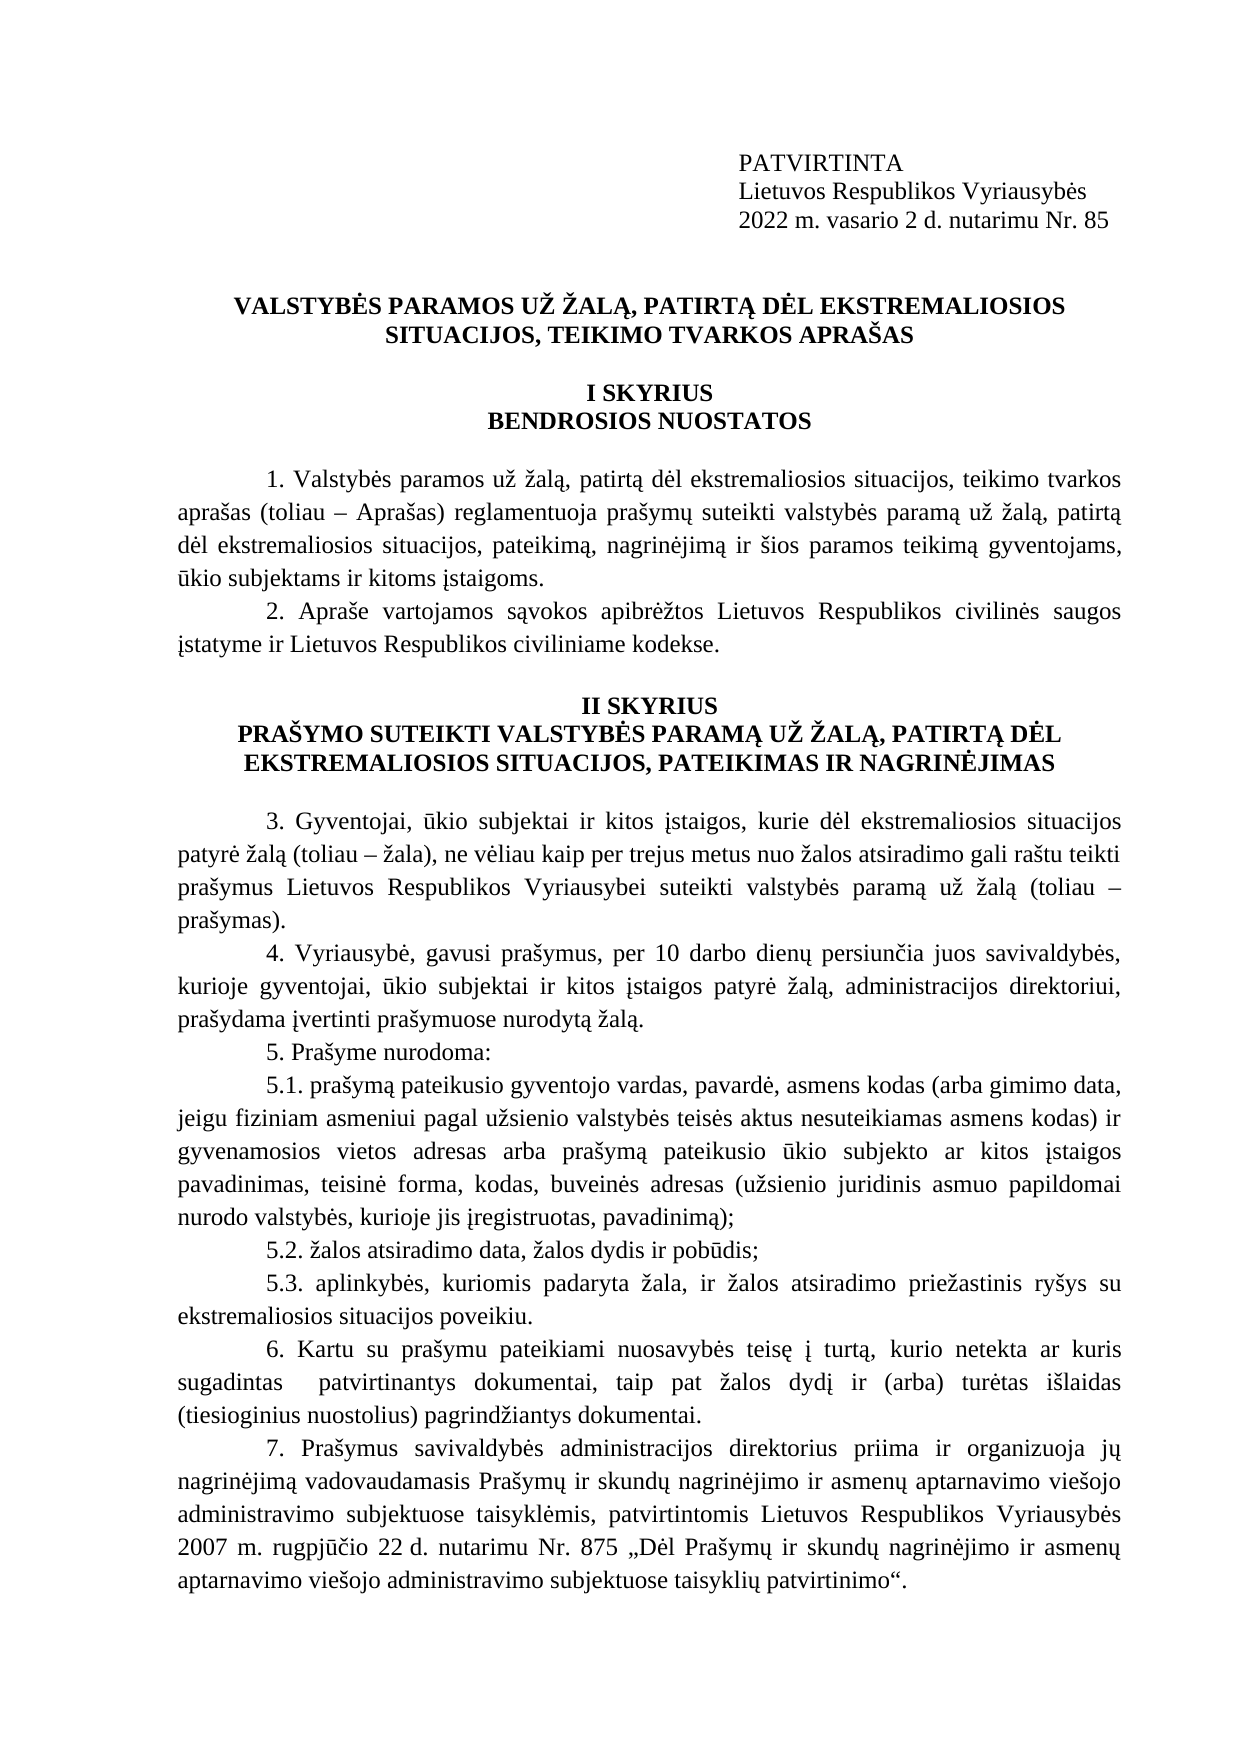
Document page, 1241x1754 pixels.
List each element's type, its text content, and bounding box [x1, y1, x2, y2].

text II SKYRIUS [177, 691, 1122, 719]
text 5.3. aplinkybės, kuriomis padaryta žala, ir žalos atsiradimo priežastinis ryšys su ekstremaliosios situacijos poveikiu. [177, 1268, 1122, 1330]
text 2. Apraše vartojamos sąvokos apibrėžtos Lietuvos Respublikos civilinės saugos įstatyme ir Lietuvos Respublikos civiliniame kodekse. [177, 596, 1122, 658]
text 1. Valstybės paramos už žalą, patirtą dėl ekstremaliosios situacijos, teikimo tvarkos aprašas (toliau – Aprašas) reglamentuoja prašymų suteikti valstybės paramą už žalą, patirtą dėl ekstremaliosios situacijos, pateikimą, nagrinėjimą ir šios paramos teikimą gyventojams, ūkio subjektams ir kitoms įstaigoms. [177, 464, 1122, 592]
text 6. Kartu su prašymu pateikiami nuosavybės teisę į turtą, kurio netekta ar kuris sugadintas patvirtinantys dokumentai, taip pat žalos dydį ir (arba) turėtas išlaidas (tiesioginius nuostolius) pagrindžiantys dokumentai. [177, 1334, 1122, 1429]
text 7. Prašymus savivaldybės administracijos direktorius priima ir organizuoja jų nagrinėjimą vadovaudamasis Prašymų ir skundų nagrinėjimo ir asmenų aptarnavimo viešojo administravimo subjektuose taisyklėmis, patvirtintomis Lietuvos Respublikos Vyriausybės 2007 m. rugpjūčio 22 d. nutarimu Nr. 875 „Dėl Prašymų ir skundų nagrinėjimo ir asmenų aptarnavimo viešojo administravimo subjektuose taisyklių patvirtinimo“. [177, 1433, 1122, 1594]
text VALSTYBĖS PARAMOS UŽ ŽALĄ, PATIRTĄ DĖL EKSTREMALIOSIOS SITUACIJOS, TEIKIMO TVARKOS APRAŠAS [177, 291, 1122, 349]
text 5. Prašyme nurodoma: [177, 1037, 1122, 1066]
text 3. Gyventojai, ūkio subjektai ir kitos įstaigos, kurie dėl ekstremaliosios situacijos patyrė žalą (toliau – žala), ne vėliau kaip per trejus metus nuo žalos atsiradimo gali raštu teikti prašymus Lietuvos Respublikos Vyriausybei suteikti valstybės paramą už žalą (toliau – prašymas). [177, 806, 1122, 933]
text BENDROSIOS NUOSTATOS [177, 406, 1122, 435]
text PATVIRTINTA [738, 148, 1122, 176]
text 4. Vyriausybė, gavusi prašymus, per 10 darbo dienų persiunčia juos savivaldybės, kurioje gyventojai, ūkio subjektai ir kitos įstaigos patyrė žalą, administracijos direktoriui, prašydama įvertinti prašymuose nurodytą žalą. [177, 938, 1122, 1033]
text PRAŠYMO SUTEIKTI VALSTYBĖS PARAMĄ UŽ ŽALĄ, PATIRTĄ DĖL EKSTREMALIOSIOS SITUACIJOS, PATEIKIMAS IR NAGRINĖJIMAS [177, 719, 1122, 777]
text 5.2. žalos atsiradimo data, žalos dydis ir pobūdis; [177, 1235, 1122, 1264]
text I SKYRIUS [177, 378, 1122, 406]
text Lietuvos Respublikos Vyriausybės 2022 m. vasario 2 d. nutarimu Nr. 85 [738, 176, 1122, 234]
text 5.1. prašymą pateikusio gyventojo vardas, pavardė, asmens kodas (arba gimimo data, jeigu fiziniam asmeniui pagal užsienio valstybės teisės aktus nesuteikiamas asmens kodas) ir gyvenamosios vietos adresas arba prašymą pateikusio ūkio subjekto ar kitos įstaigos pavadinimas, teisinė forma, kodas, buveinės adresas (užsienio juridinis asmuo papildomai nurodo valstybės, kurioje jis įregistruotas, pavadinimą); [177, 1070, 1122, 1231]
